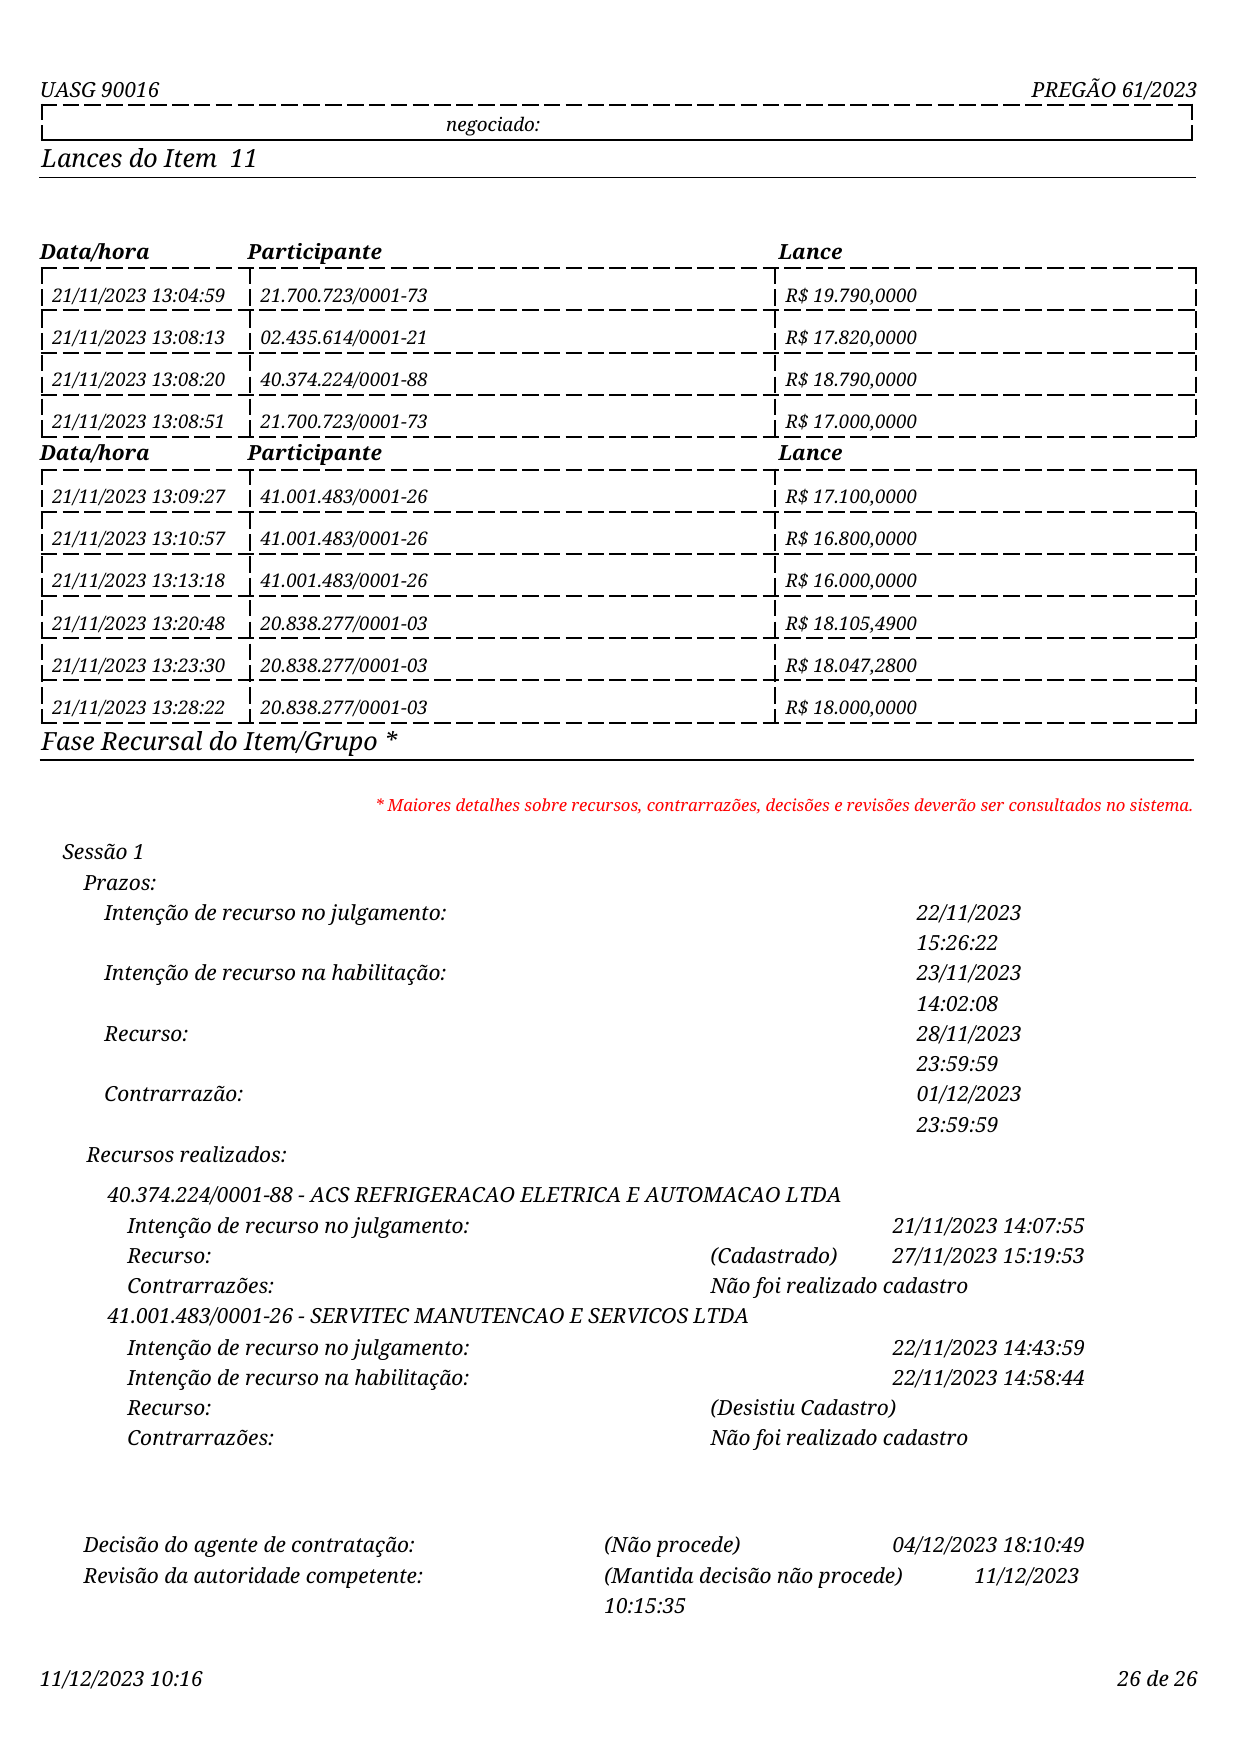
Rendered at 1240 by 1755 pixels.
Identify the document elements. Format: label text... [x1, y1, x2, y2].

table_cell Contrarrazão: [63, 1079, 917, 1140]
table_cell 28/11/2023 23:59:59 [917, 1019, 1085, 1079]
table_header 22/11/2023 14:43:59 [604, 1333, 1087, 1363]
subtitle Data/hora Participante Lance [39, 438, 1200, 466]
table_cell (Cadastrado) 27/11/2023 15:19:53 [710, 1241, 1087, 1272]
table_cell 21/11/2023 13:08:51 [42, 394, 250, 436]
table_header Intenção de recurso no julgamento: [127, 1211, 710, 1241]
table_cell 21/11/2023 13:28:22 [42, 679, 250, 722]
table_cell 21/11/2023 13:08:13 [42, 309, 250, 352]
table_header Sessão 1 Prazos: [63, 837, 917, 898]
table_cell R$ 18.000,0000 [775, 679, 1196, 722]
text Recursos realizados: [86, 1140, 1200, 1168]
table_cell 41.001.483/0001-26 [250, 511, 775, 553]
table_cell 01/12/2023 23:59:59 [917, 1079, 1085, 1140]
table_cell [42, 104, 446, 139]
table_cell 20.838.277/0001-03 [250, 637, 775, 679]
table_cell R$ 17.000,0000 [775, 394, 1196, 436]
table_header 41.001.483/0001-26 [250, 469, 775, 511]
text * Maiores detalhes sobre recursos, contrarrazões, decisões e revisões deverão ser consultados no sistema. [39, 793, 1196, 816]
table_cell 20.838.277/0001-03 [250, 595, 775, 637]
table_cell Contrarrazões: [83, 1423, 604, 1492]
table_header R$ 19.790,0000 [775, 267, 1196, 309]
table_cell [575, 104, 785, 139]
table_cell R$ 18.790,0000 [775, 352, 1196, 394]
table_cell Revisão da autoridade competente: [83, 1561, 604, 1621]
table_cell (Mantida decisão não procede) 11/12/2023 10:15:35 [604, 1561, 1087, 1621]
table_cell R$ 17.820,0000 [775, 309, 1196, 352]
table_cell Não foi realizado cadastro [604, 1423, 1087, 1492]
table_cell 21/11/2023 13:23:30 [42, 637, 250, 679]
table_cell Decisão do agente de contratação: [83, 1492, 604, 1561]
table_cell Contrarrazões: [127, 1272, 710, 1302]
table_cell Não foi realizado cadastro [710, 1272, 1087, 1302]
table_cell 21/11/2023 13:10:57 [42, 511, 250, 553]
table_header 21/11/2023 13:04:59 [42, 267, 250, 309]
table_header [917, 837, 1085, 898]
table_cell Intenção de recurso na habilitação: [83, 1363, 604, 1393]
table_header 21/11/2023 13:09:27 [42, 469, 250, 511]
text 40.374.224/0001-88 - ACS REFRIGERACAO ELETRICA E AUTOMACAO LTDA [107, 1180, 1200, 1208]
table_cell 02.435.614/0001-21 [250, 309, 775, 352]
table_cell R$ 18.047,2800 [775, 637, 1196, 679]
subtitle Lances do Item 11 [41, 141, 1200, 175]
table_cell 41.001.483/0001-26 [250, 553, 775, 595]
table_cell R$ 16.000,0000 [775, 553, 1196, 595]
table_cell (Não procede) 04/12/2023 18:10:49 [604, 1492, 1087, 1561]
text 41.001.483/0001-26 - SERVITEC MANUTENCAO E SERVICOS LTDA [107, 1302, 1200, 1330]
table_cell Intenção de recurso no julgamento: [63, 898, 917, 958]
table_cell 21.700.723/0001-73 [250, 394, 775, 436]
subtitle Data/hora Participante Lance [39, 237, 1200, 265]
subtitle Fase Recursal do Item/Grupo * [41, 724, 1200, 758]
table_cell [785, 104, 1192, 139]
table_cell R$ 18.105,4900 [775, 595, 1196, 637]
table_cell 40.374.224/0001-88 [250, 352, 775, 394]
table_cell (Desistiu Cadastro) [604, 1393, 1087, 1423]
table_header R$ 17.100,0000 [775, 469, 1196, 511]
table_header 21/11/2023 14:07:55 [710, 1211, 1087, 1241]
table_cell 22/11/2023 15:26:22 [917, 898, 1085, 958]
table_cell 21/11/2023 13:13:18 [42, 553, 250, 595]
table_cell 21/11/2023 13:08:20 [42, 352, 250, 394]
table_cell R$ 16.800,0000 [775, 511, 1196, 553]
table_cell 20.838.277/0001-03 [250, 679, 775, 722]
table_cell negociado: [446, 104, 575, 139]
table_cell 22/11/2023 14:58:44 [604, 1363, 1087, 1393]
table_cell 23/11/2023 14:02:08 [917, 958, 1085, 1019]
table_cell Recurso: [127, 1241, 710, 1272]
table_cell Recurso: [83, 1393, 604, 1423]
table_header Intenção de recurso no julgamento: [83, 1333, 604, 1363]
table_cell 21/11/2023 13:20:48 [42, 595, 250, 637]
table_header 21.700.723/0001-73 [250, 267, 775, 309]
table_cell Recurso: [63, 1019, 917, 1079]
table_cell Intenção de recurso na habilitação: [63, 958, 917, 1019]
